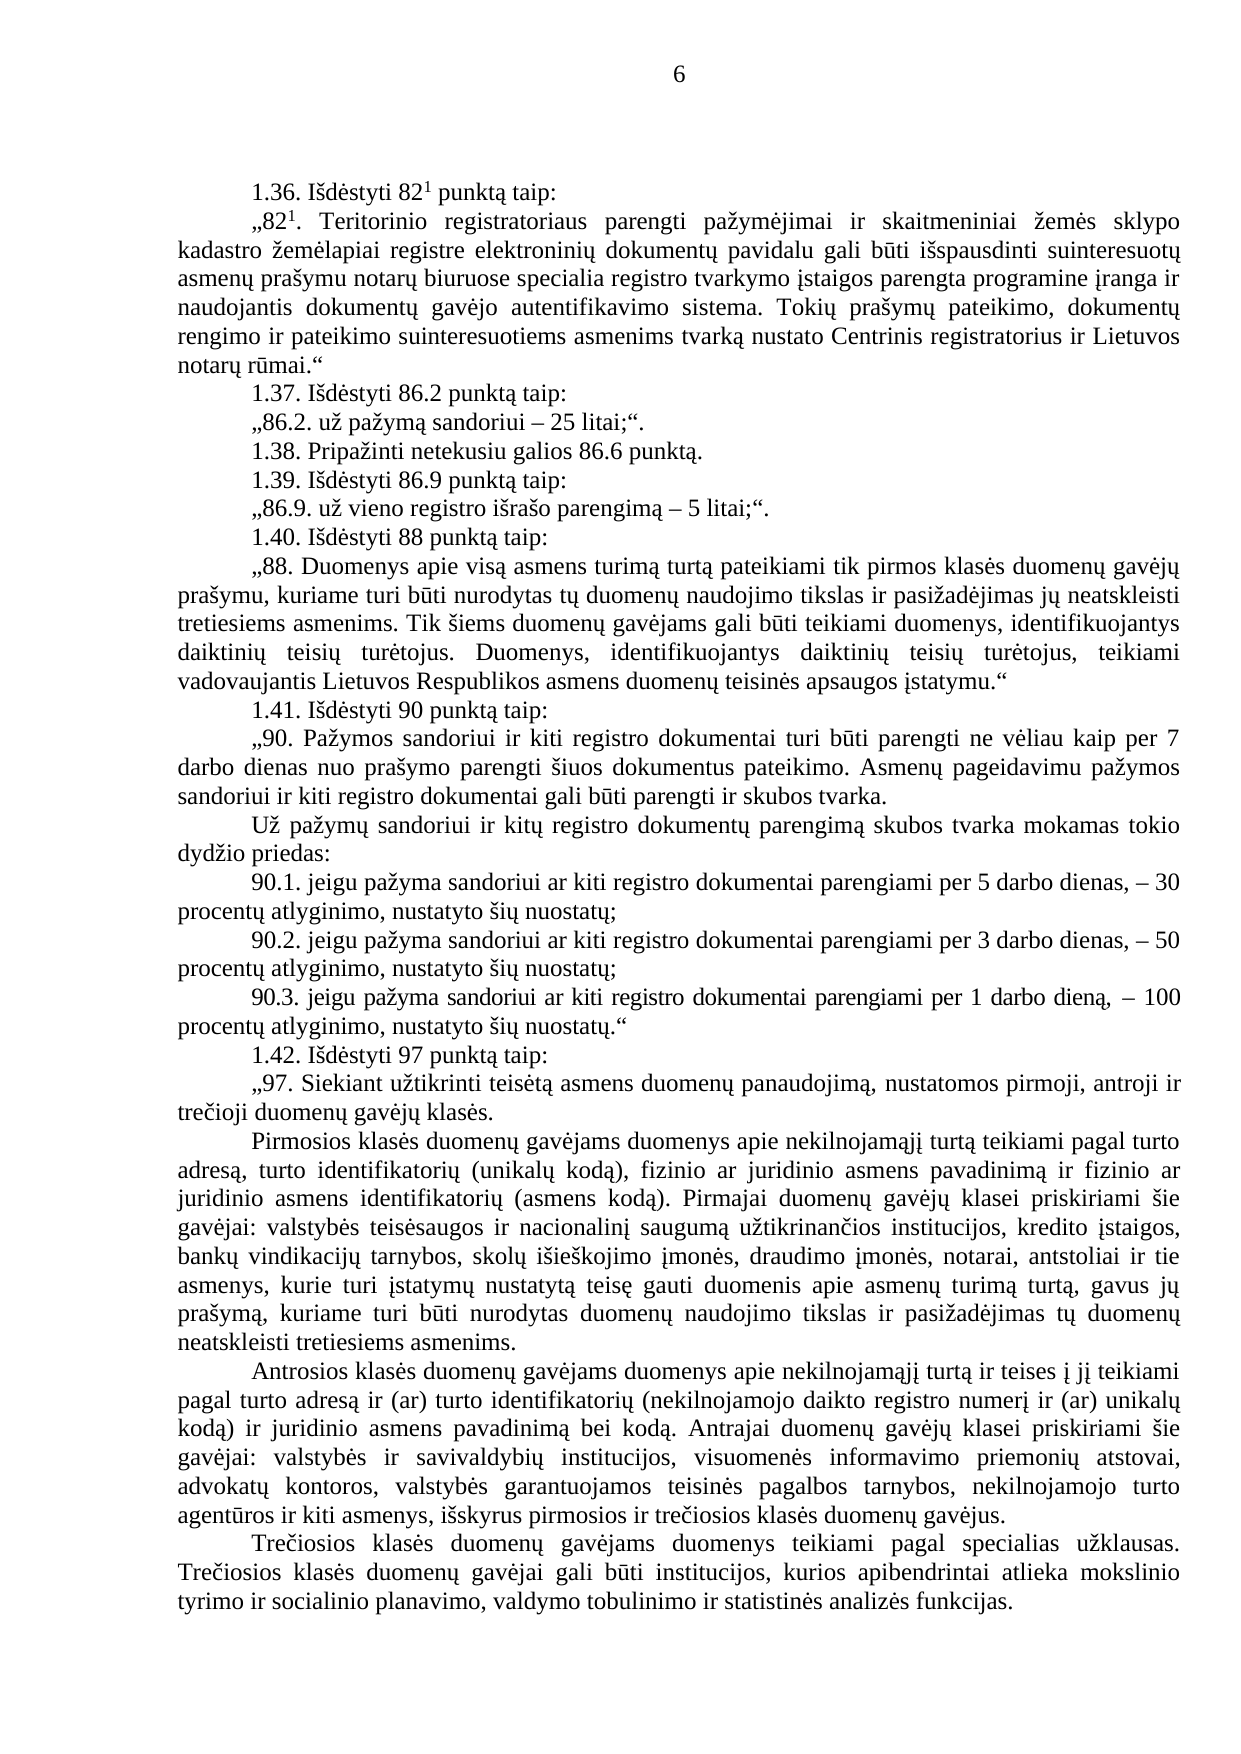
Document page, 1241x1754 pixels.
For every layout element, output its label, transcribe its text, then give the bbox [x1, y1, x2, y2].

text 1.37. Išdėstyti 86.2 punktą taip: [177, 378, 1181, 407]
text „97. Siekiant užtikrinti teisėtą asmens duomenų panaudojimą, nustatomos pirmoji, antroji ir trečioji duomenų gavėjų klasės. [177, 1068, 1181, 1126]
text 1.39. Išdėstyti 86.9 punktą taip: [177, 465, 1181, 493]
text „86.9. už vieno registro išrašo parengimą – 5 litai;“. [177, 493, 1181, 522]
text 1.42. Išdėstyti 97 punktą taip: [177, 1040, 1181, 1068]
text Antrosios klasės duomenų gavėjams duomenys apie nekilnojamąjį turtą ir teises į jį teikiami pagal turto adresą ir (ar) turto identifikatorių (nekilnojamojo daikto registro numerį ir (ar) unikalų kodą) ir juridinio asmens pavadinimą bei kodą. Antrajai duomenų gavėjų klasei priskiriami šie gavėjai: valstybės ir savivaldybių institucijos, visuomenės informavimo priemonių atstovai, advokatų kontoros, valstybės garantuojamos teisinės pagalbos tarnybos, nekilnojamojo turto agentūros ir kiti asmenys, išskyrus pirmosios ir trečiosios klasės duomenų gavėjus. [177, 1356, 1181, 1528]
text „821. Teritorinio registratoriaus parengti pažymėjimai ir skaitmeniniai žemės sklypo kadastro žemėlapiai registre elektroninių dokumentų pavidalu gali būti išspausdinti suinteresuotų asmenų prašymu notarų biuruose specialia registro tvarkymo įstaigos parengta programine įranga ir naudojantis dokumentų gavėjo autentifikavimo sistema. Tokių prašymų pateikimo, dokumentų rengimo ir pateikimo suinteresuotiems asmenims tvarką nustato Centrinis registratorius ir Lietuvos notarų rūmai.“ [177, 206, 1181, 378]
text „88. Duomenys apie visą asmens turimą turtą pateikiami tik pirmos klasės duomenų gavėjų prašymu, kuriame turi būti nurodytas tų duomenų naudojimo tikslas ir pasižadėjimas jų neatskleisti tretiesiems asmenims. Tik šiems duomenų gavėjams gali būti teikiami duomenys, identifikuojantys daiktinių teisių turėtojus. Duomenys, identifikuojantys daiktinių teisių turėtojus, teikiami vadovaujantis Lietuvos Respublikos asmens duomenų teisinės apsaugos įstatymu.“ [177, 551, 1181, 695]
text 90.1. jeigu pažyma sandoriui ar kiti registro dokumentai parengiami per 5 darbo dienas, – 30 procentų atlyginimo, nustatyto šių nuostatų; [177, 867, 1181, 925]
text „86.2. už pažymą sandoriui – 25 litai;“. [177, 407, 1181, 436]
text „90. Pažymos sandoriui ir kiti registro dokumentai turi būti parengti ne vėliau kaip per 7 darbo dienas nuo prašymo parengti šiuos dokumentus pateikimo. Asmenų pageidavimu pažymos sandoriui ir kiti registro dokumentai gali būti parengti ir skubos tvarka. [177, 723, 1181, 810]
text 1.40. Išdėstyti 88 punktą taip: [177, 522, 1181, 551]
text 1.38. Pripažinti netekusiu galios 86.6 punktą. [177, 436, 1181, 465]
text Trečiosios klasės duomenų gavėjams duomenys teikiami pagal specialias užklausas. Trečiosios klasės duomenų gavėjai gali būti institucijos, kurios apibendrintai atlieka mokslinio tyrimo ir socialinio planavimo, valdymo tobulinimo ir statistinės analizės funkcijas. [177, 1528, 1181, 1615]
text 1.41. Išdėstyti 90 punktą taip: [177, 695, 1181, 723]
text 1.36. Išdėstyti 821 punktą taip: [177, 177, 1181, 206]
text 90.2. jeigu pažyma sandoriui ar kiti registro dokumentai parengiami per 3 darbo dienas, – 50 procentų atlyginimo, nustatyto šių nuostatų; [177, 925, 1181, 982]
text Už pažymų sandoriui ir kitų registro dokumentų parengimą skubos tvarka mokamas tokio dydžio priedas: [177, 810, 1181, 867]
text Pirmosios klasės duomenų gavėjams duomenys apie nekilnojamąjį turtą teikiami pagal turto adresą, turto identifikatorių (unikalų kodą), fizinio ar juridinio asmens pavadinimą ir fizinio ar juridinio asmens identifikatorių (asmens kodą). Pirmajai duomenų gavėjų klasei priskiriami šie gavėjai: valstybės teisėsaugos ir nacionalinį saugumą užtikrinančios institucijos, kredito įstaigos, bankų vindikacijų tarnybos, skolų išieškojimo įmonės, draudimo įmonės, notarai, antstoliai ir tie asmenys, kurie turi įstatymų nustatytą teisę gauti duomenis apie asmenų turimą turtą, gavus jų prašymą, kuriame turi būti nurodytas duomenų naudojimo tikslas ir pasižadėjimas tų duomenų neatskleisti tretiesiems asmenims. [177, 1126, 1181, 1356]
text 90.3. jeigu pažyma sandoriui ar kiti registro dokumentai parengiami per 1 darbo dieną, – 100 procentų atlyginimo, nustatyto šių nuostatų.“ [177, 982, 1181, 1040]
